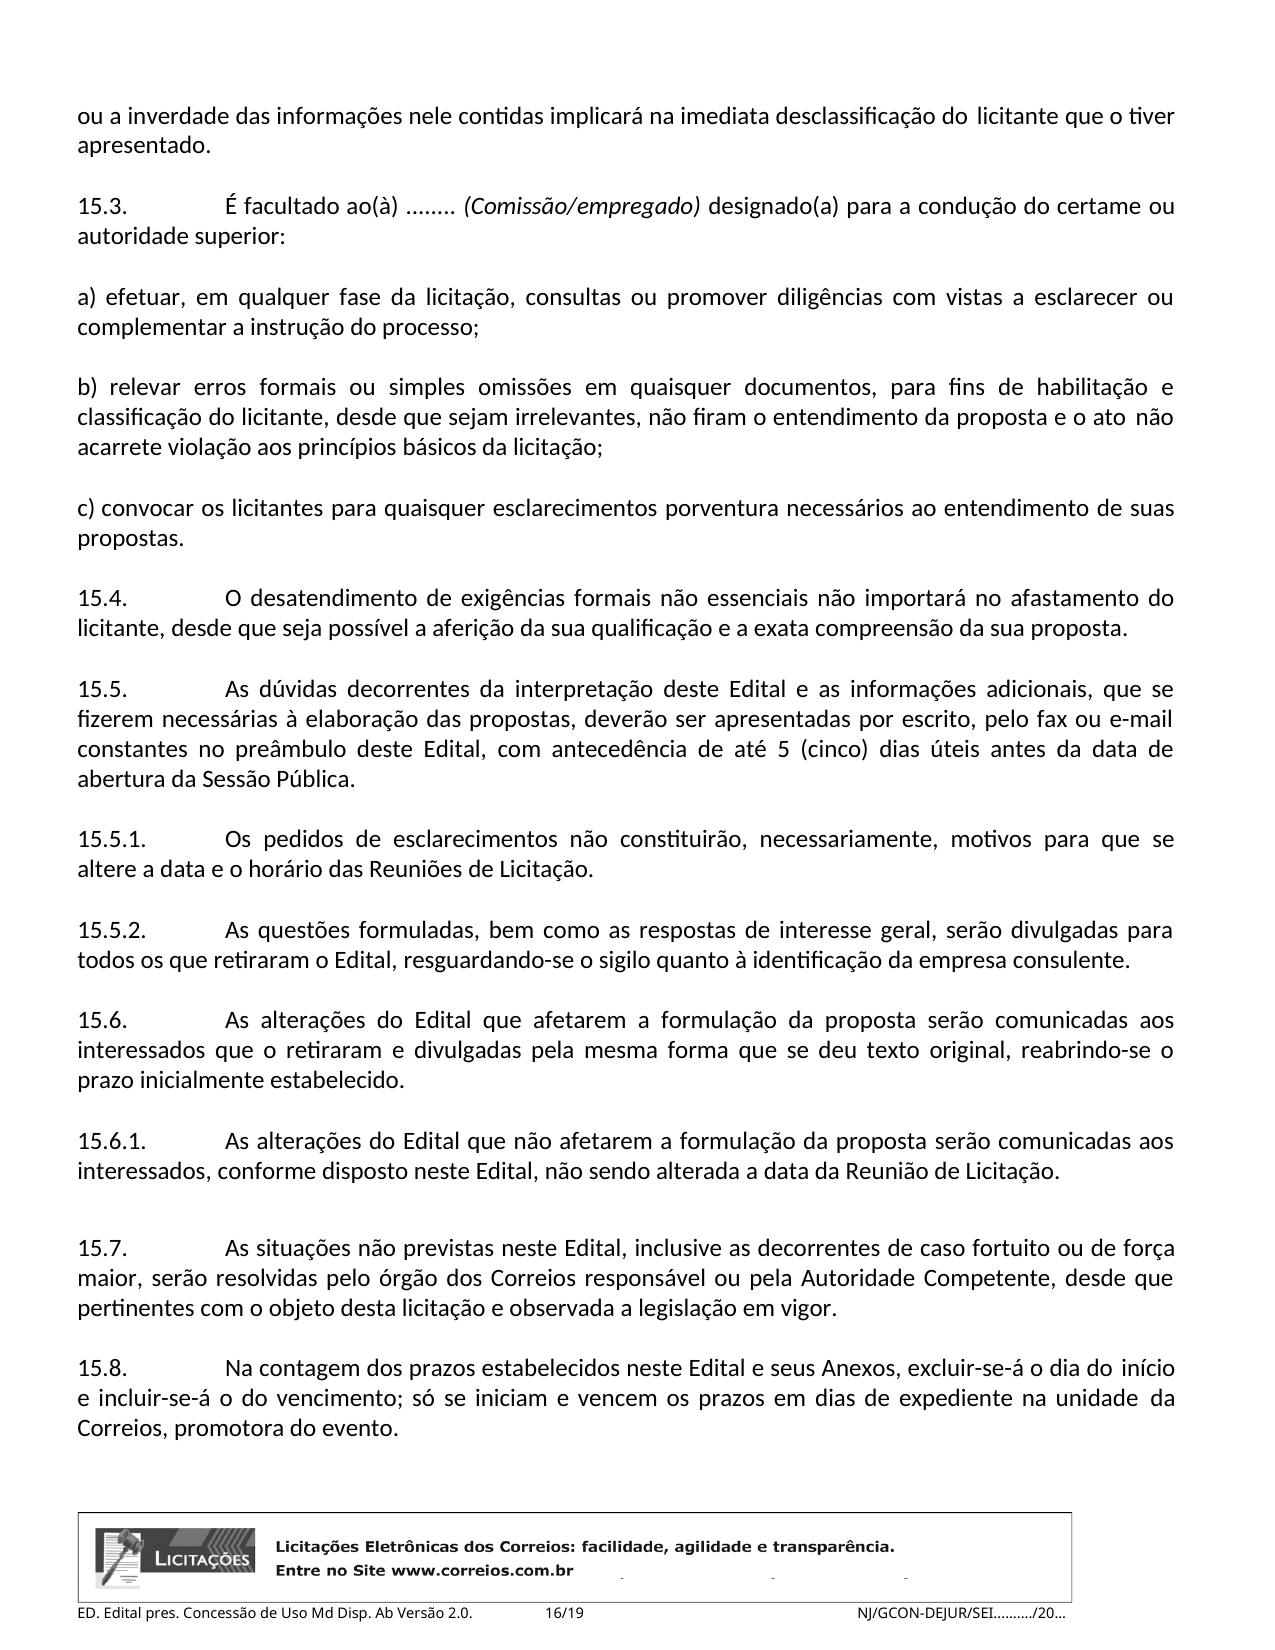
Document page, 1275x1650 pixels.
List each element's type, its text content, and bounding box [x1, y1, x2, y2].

list efetuar, em qualquer fase da licitação, consultas ou promover diligências com vistas a esclarecer ou complementar a instrução do processo; [77, 281, 1175, 341]
list As situações não previstas neste Edital, inclusive as decorrentes de caso fortuito ou de força maior, serão resolvidas pelo órgão dos Correios responsável ou pela Autoridade Competente, desde que pertinentes com o objeto desta licitação e observada a legislação em vigor. [77, 1233, 1175, 1322]
list O desatendimento de exigências formais não essenciais não importará no afastamento do licitante, desde que seja possível a aferição da sua qualificação e a exata compreensão da sua proposta. [77, 583, 1175, 643]
list relevar erros formais ou simples omissões em quaisquer documentos, para fins de habilitação e classificação do licitante, desde que sejam irrelevantes, não firam o entendimento da proposta e o ato não acarrete violação aos princípios básicos da licitação; [77, 372, 1174, 462]
list Na contagem dos prazos estabelecidos neste Edital e seus Anexos, excluir-se-á o dia do início e incluir-se-á o do vencimento; só se iniciam e vencem os prazos em dias de expediente na unidade da Correios, promotora do evento. [77, 1353, 1175, 1443]
list As alterações do Edital que afetarem a formulação da proposta serão comunicadas aos interessados que o retiraram e divulgadas pela mesma forma que se deu texto original, reabrindo-se o prazo inicialmente estabelecido. [77, 1005, 1175, 1095]
list As questões formuladas, bem como as respostas de interesse geral, serão divulgadas para todos os que retiraram o Edital, resguardando-se o sigilo quanto à identificação da empresa consulente. [77, 914, 1175, 974]
list As alterações do Edital que não afetarem a formulação da proposta serão comunicadas aos interessados, conforme disposto neste Edital, não sendo alterada a data da Reunião de Licitação. [77, 1126, 1175, 1185]
list As dúvidas decorrentes da interpretação deste Edital e as informações adicionais, que se fizerem necessárias à elaboração das propostas, deverão ser apresentadas por escrito, pelo fax ou e-mail constantes no preâmbulo deste Edital, com antecedência de até 5 (cinco) dias úteis antes da data de abertura da Sessão Pública. [77, 673, 1175, 793]
list convocar os licitantes para quaisquer esclarecimentos porventura necessários ao entendimento de suas propostas. [77, 492, 1175, 552]
list É facultado ao(à) ........ (Comissão/empregado) designado(a) para a condução do certame ou autoridade superior: [77, 191, 1175, 251]
list ou a inverdade das informações nele contidas implicará na imediata desclassificação do licitante que o tiver apresentado. [77, 100, 1176, 160]
list Os pedidos de esclarecimentos não constituirão, necessariamente, motivos para que se altere a data e o horário das Reuniões de Licitação. [77, 824, 1176, 884]
